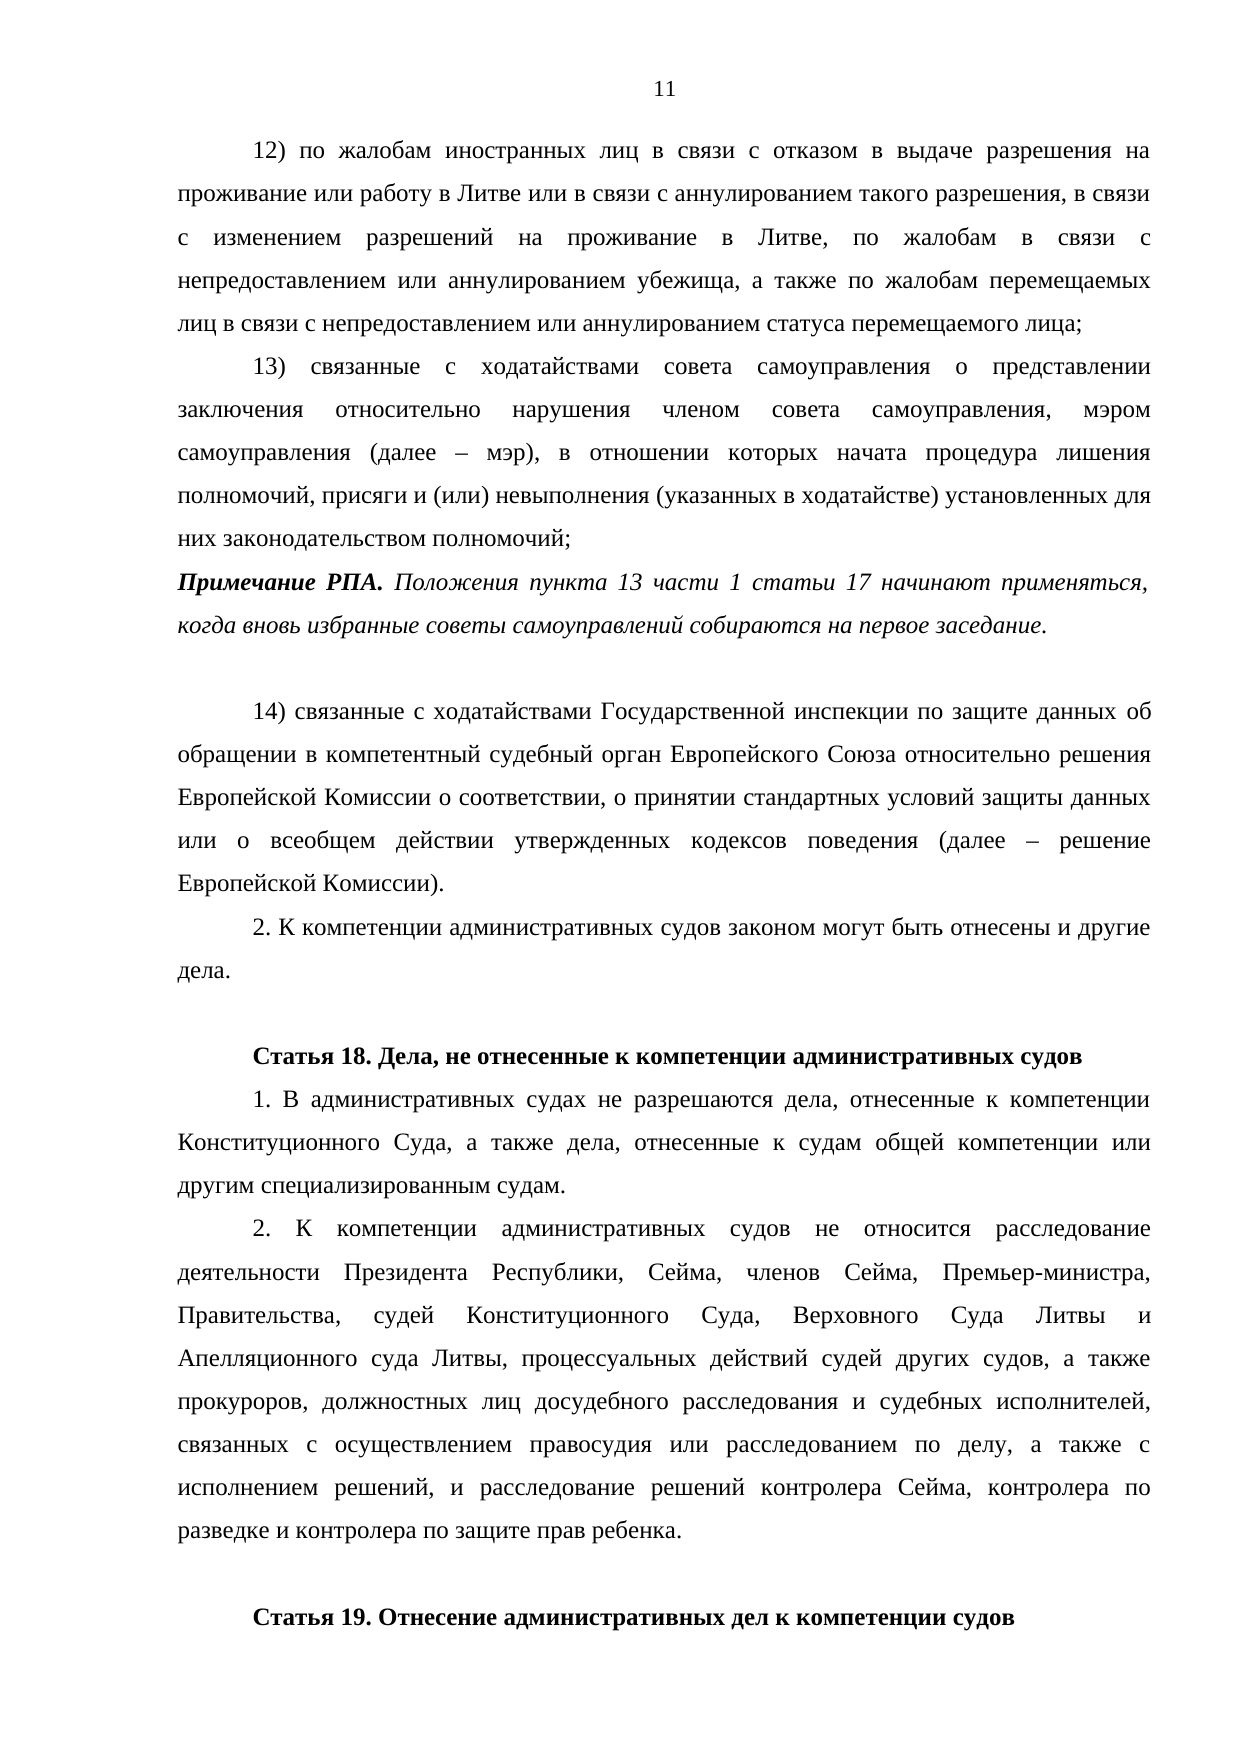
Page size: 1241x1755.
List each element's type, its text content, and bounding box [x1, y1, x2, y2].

text 14) связанные с ходатайствами Государственной инспекции по защите данных об обращении в компетентный судебный орган Европейского Союза относительно решения Европейской Комиссии о соответствии, о принятии стандартных условий защиты данных или о всеобщем действии утвержденных кодексов поведения (далее – решение Европейской Комиссии). [177, 696, 1152, 897]
text 2. К компетенции административных судов не относится расследование деятельности Президента Республики, Сейма, членов Сейма, Премьер-министра, Правительства, судей Конституционного Суда, Верховного Суда Литвы и Апелляционного суда Литвы, процессуальных действий судей других судов, а также прокуроров, должностных лиц досудебного расследования и судебных исполнителей, связанных с осуществлением правосудия или расследованием по делу, а также с исполнением решений, и расследование решений контролера Сейма, контролера по разведке и контролера по защите прав ребенка. [177, 1213, 1152, 1544]
text Статья 19. Отнесение административных дел к компетенции судов [177, 1602, 1152, 1630]
text Примечание РПА. Положения пункта 13 части 1 статьи 17 начинают применяться, когда вновь избранные советы самоуправлений собираются на первое заседание. [177, 567, 1152, 638]
text 2. К компетенции административных судов законом могут быть отнесены и другие дела. [177, 912, 1152, 983]
text 1. В административных судах не разрешаются дела, отнесенные к компетенции Конституционного Суда, а также дела, отнесенные к судам общей компетенции или другим специализированным судам. [177, 1084, 1152, 1199]
text 13) связанные с ходатайствами совета самоуправления о представлении заключения относительно нарушения членом совета самоуправления, мэром самоуправления (далее – мэр), в отношении которых начата процедура лишения полномочий, присяги и (или) невыполнения (указанных в ходатайстве) установленных для них законодательством полномочий; [177, 351, 1152, 552]
text Статья 18. Дела, не отнесенные к компетенции административных судов [177, 1041, 1152, 1070]
text 12) по жалобам иностранных лиц в связи с отказом в выдаче разрешения на проживание или работу в Литве или в связи с аннулированием такого разрешения, в связи с изменением разрешений на проживание в Литве, по жалобам в связи с непредоставлением или аннулированием убежища, а также по жалобам перемещаемых лиц в связи с непредоставлением или аннулированием статуса перемещаемого лица; [177, 135, 1152, 337]
